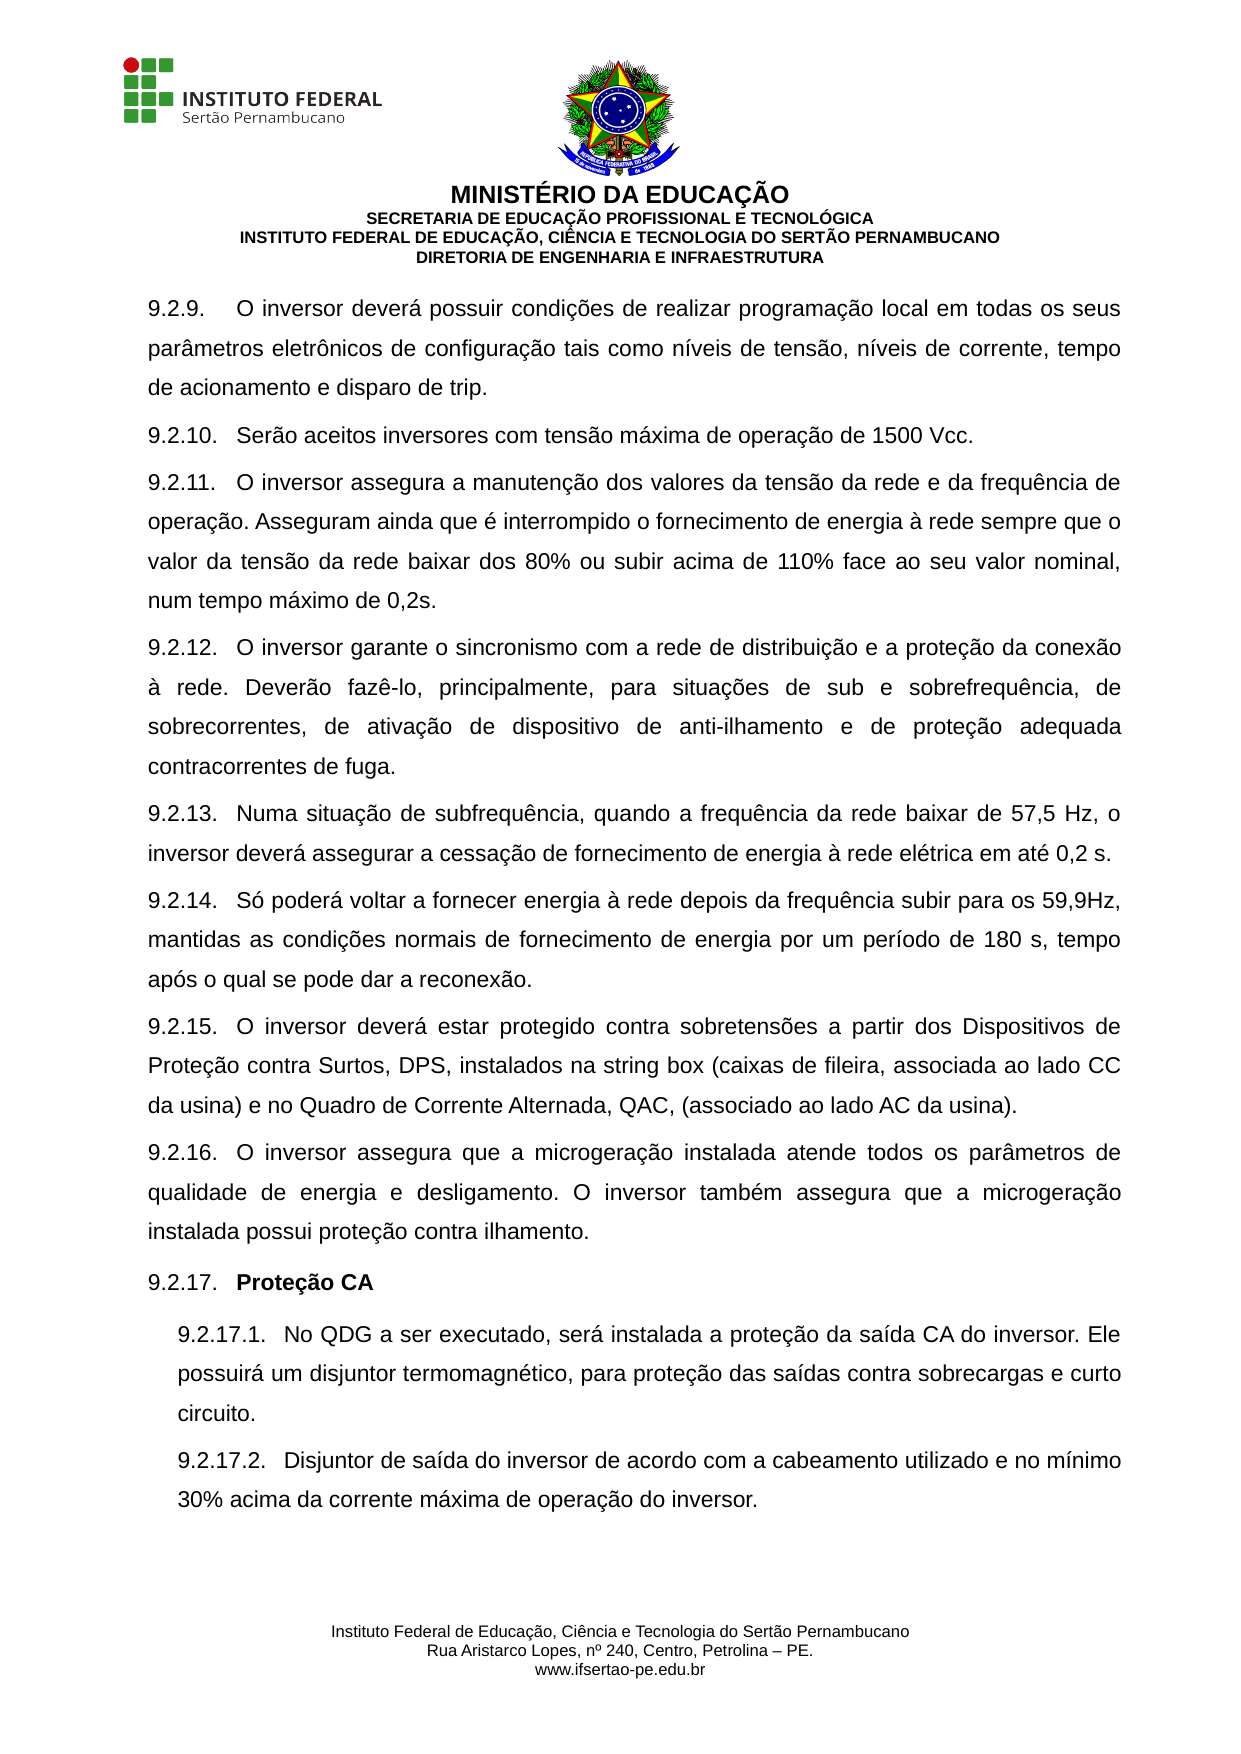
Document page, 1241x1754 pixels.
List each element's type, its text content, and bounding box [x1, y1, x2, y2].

list O inversor deverá estar protegido contra sobretensões a partir dos Dispositivos de Proteção contra Surtos, DPS, instalados na string box (caixas de fileira, associada ao lado CC da usina) e no Quadro de Corrente Alternada, QAC, (associado ao lado AC da usina). [148, 1013, 1122, 1118]
list Numa situação de subfrequência, quando a frequência da rede baixar de 57,5 Hz, o inversor deverá assegurar a cessação de fornecimento de energia à rede elétrica em até 0,2 s. [148, 800, 1122, 866]
list Serão aceitos inversores com tensão máxima de operação de 1500 Vcc. [148, 422, 1122, 448]
list No QDG a ser executado, será instalada a proteção da saída CA do inversor. Ele possuirá um disjuntor termomagnético, para proteção das saídas contra sobrecargas e curto circuito. [177, 1321, 1122, 1426]
list Proteção CA [148, 1269, 1122, 1296]
picture [122, 56, 383, 124]
list O inversor assegura a manutenção dos valores da tensão da rede e da frequência de operação. Asseguram ainda que é interrompido o fornecimento de energia à rede sempre que o valor da tensão da rede baixar dos 80% ou subir acima de 110% face ao seu valor nominal, num tempo máximo de 0,2s. [148, 469, 1122, 613]
list Disjuntor de saída do inversor de acordo com a cabeamento utilizado e no mínimo 30% acima da corrente máxima de operação do inversor. [177, 1447, 1122, 1513]
list O inversor garante o sincronismo com a rede de distribuição e a proteção da conexão à rede. Deverão fazê-lo, principalmente, para situações de sub e sobrefrequência, de sobrecorrentes, de ativação de dispositivo de anti-ilhamento e de proteção adequada contracorrentes de fuga. [148, 634, 1122, 779]
list O inversor assegura que a microgeração instalada atende todos os parâmetros de qualidade de energia e desligamento. O inversor também assegura que a microgeração instalada possui proteção contra ilhamento. [148, 1139, 1122, 1244]
list O inversor deverá possuir condições de realizar programação local em todas os seus parâmetros eletrônicos de configuração tais como níveis de tensão, níveis de corrente, tempo de acionamento e disparo de trip. [148, 295, 1122, 401]
list Só poderá voltar a fornecer energia à rede depois da frequência subir para os 59,9Hz, mantidas as condições normais de fornecimento de energia por um período de 180 s, tempo após o qual se pode dar a reconexão. [148, 887, 1122, 992]
